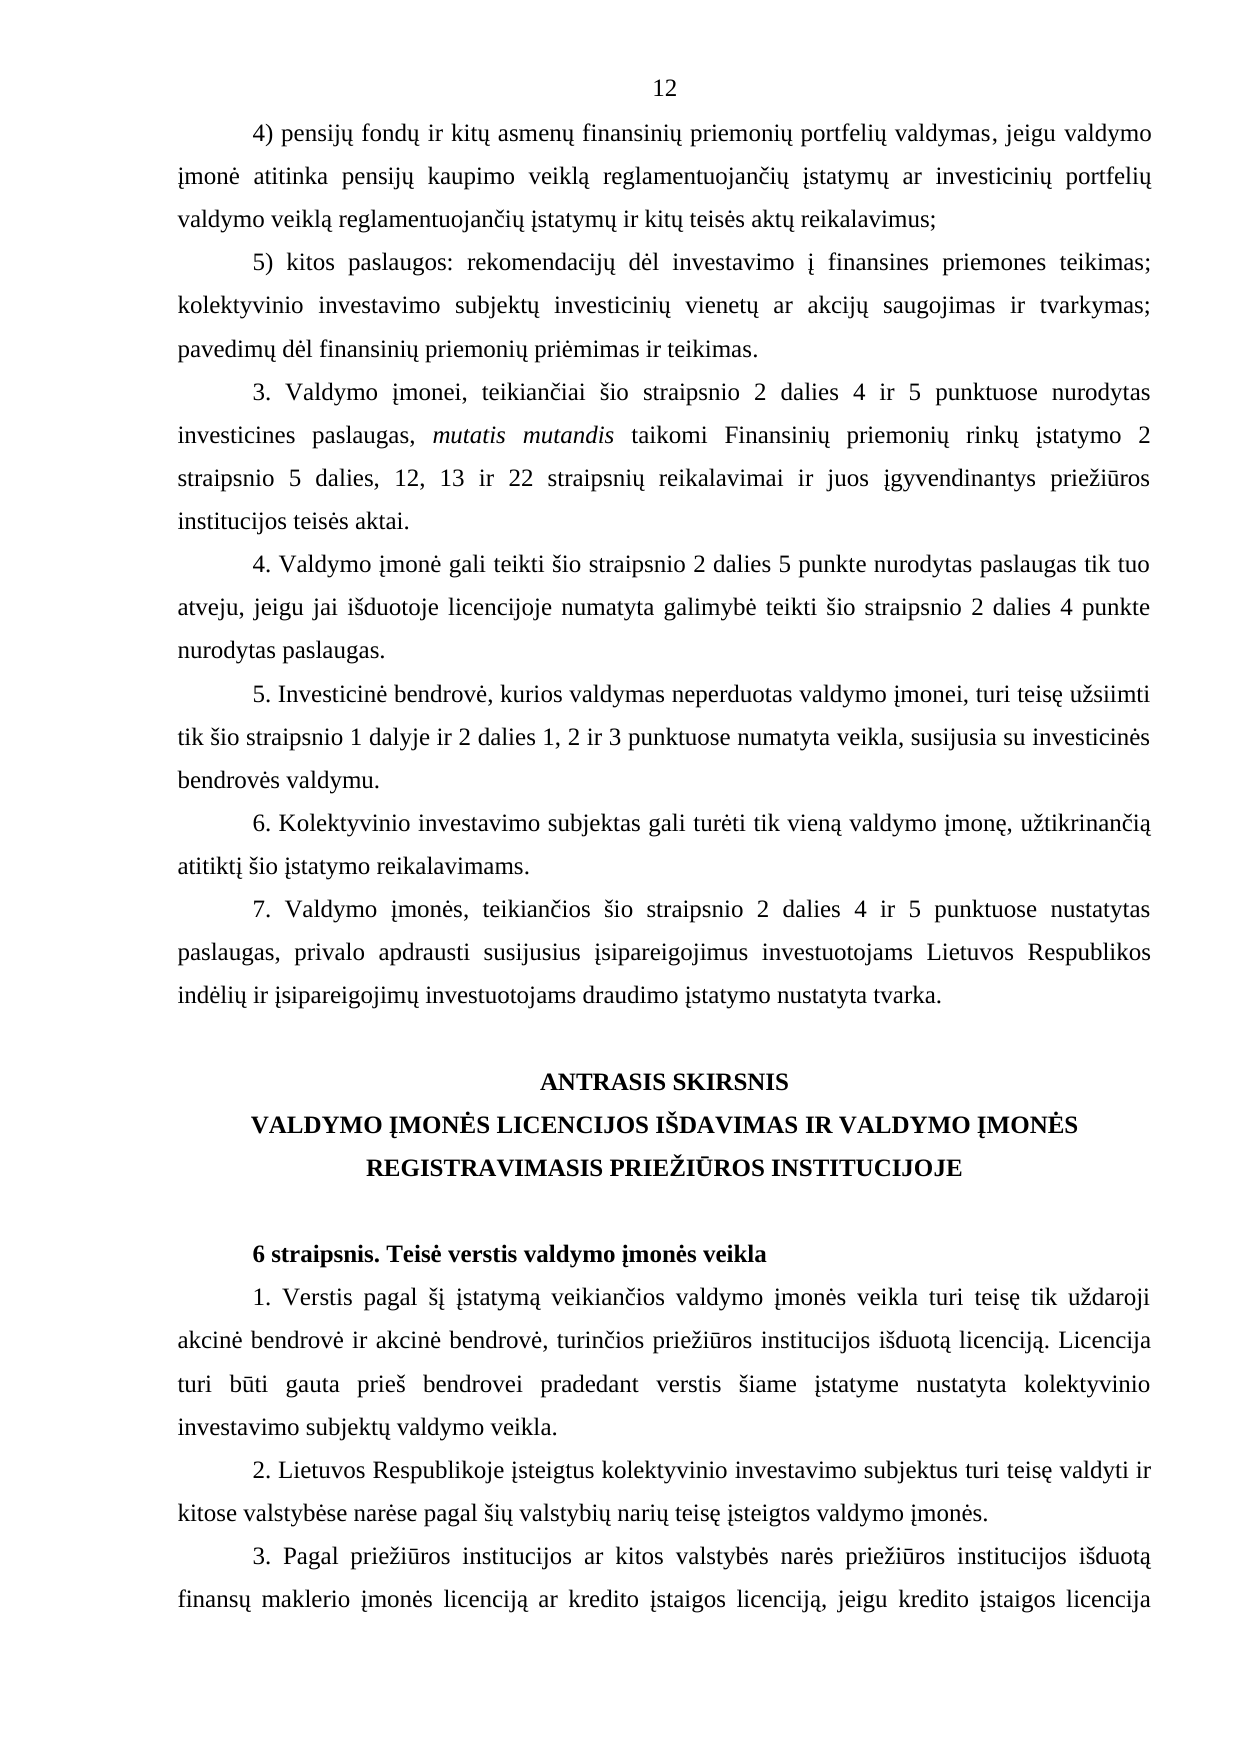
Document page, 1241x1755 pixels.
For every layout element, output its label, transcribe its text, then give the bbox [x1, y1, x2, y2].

text 6 straipsnis. Teisė verstis valdymo įmonės veikla [177, 1239, 1152, 1268]
text 6. Kolektyvinio investavimo subjektas gali turėti tik vieną valdymo įmonę, užtikrinančią atitiktį šio įstatymo reikalavimams. [177, 808, 1152, 880]
text 1. Verstis pagal šį įstatymą veikiančios valdymo įmonės veikla turi teisę tik uždaroji akcinė bendrovė ir akcinė bendrovė, turinčios priežiūros institucijos išduotą licenciją. Licencija turi būti gauta prieš bendrovei pradedant verstis šiame įstatyme nustatyta kolektyvinio investavimo subjektų valdymo veikla. [177, 1282, 1152, 1441]
text VALDYMO ĮMONĖS LICENCIJOS IŠDAVIMAS IR valdymo įmonės REGISTRAVIMASIS priežiūros institucijoje [177, 1110, 1152, 1182]
text 5) kitos paslaugos: rekomendacijų dėl investavimo į finansines priemones teikimas; kolektyvinio investavimo subjektų investicinių vienetų ar akcijų saugojimas ir tvarkymas; pavedimų dėl finansinių priemonių priėmimas ir teikimas. [177, 247, 1152, 362]
text ANTRASIS SKIRSNIS [177, 1067, 1152, 1096]
text 3. Pagal priežiūros institucijos ar kitos valstybės narės priežiūros institucijos išduotą finansų maklerio įmonės licenciją ar kredito įstaigos licenciją, jeigu kredito įstaigos licencija [177, 1541, 1152, 1613]
text 5. Investicinė bendrovė, kurios valdymas neperduotas valdymo įmonei, turi teisę užsiimti tik šio straipsnio 1 dalyje ir 2 dalies 1, 2 ir 3 punktuose numatyta veikla, susijusia su investicinės bendrovės valdymu. [177, 679, 1152, 794]
text 4) pensijų fondų ir kitų asmenų finansinių priemonių portfelių valdymas, jeigu valdymo įmonė atitinka pensijų kaupimo veiklą reglamentuojančių įstatymų ar investicinių portfelių valdymo veiklą reglamentuojančių įstatymų ir kitų teisės aktų reikalavimus; [177, 118, 1152, 233]
text 3. Valdymo įmonei, teikiančiai šio straipsnio 2 dalies 4 ir 5 punktuose nurodytas investicines paslaugas, mutatis mutandis taikomi Finansinių priemonių rinkų įstatymo 2 straipsnio 5 dalies, 12, 13 ir 22 straipsnių reikalavimai ir juos įgyvendinantys priežiūros institucijos teisės aktai. [177, 377, 1152, 535]
text 4. Valdymo įmonė gali teikti šio straipsnio 2 dalies 5 punkte nurodytas paslaugas tik tuo atveju, jeigu jai išduotoje licencijoje numatyta galimybė teikti šio straipsnio 2 dalies 4 punkte nurodytas paslaugas. [177, 549, 1152, 664]
text 7. Valdymo įmonės, teikiančios šio straipsnio 2 dalies 4 ir 5 punktuose nustatytas paslaugas, privalo apdrausti susijusius įsipareigojimus investuotojams Lietuvos Respublikos indėlių ir įsipareigojimų investuotojams draudimo įstatymo nustatyta tvarka. [177, 894, 1152, 1009]
text 2. Lietuvos Respublikoje įsteigtus kolektyvinio investavimo subjektus turi teisę valdyti ir kitose valstybėse narėse pagal šių valstybių narių teisę įsteigtos valdymo įmonės. [177, 1455, 1152, 1527]
